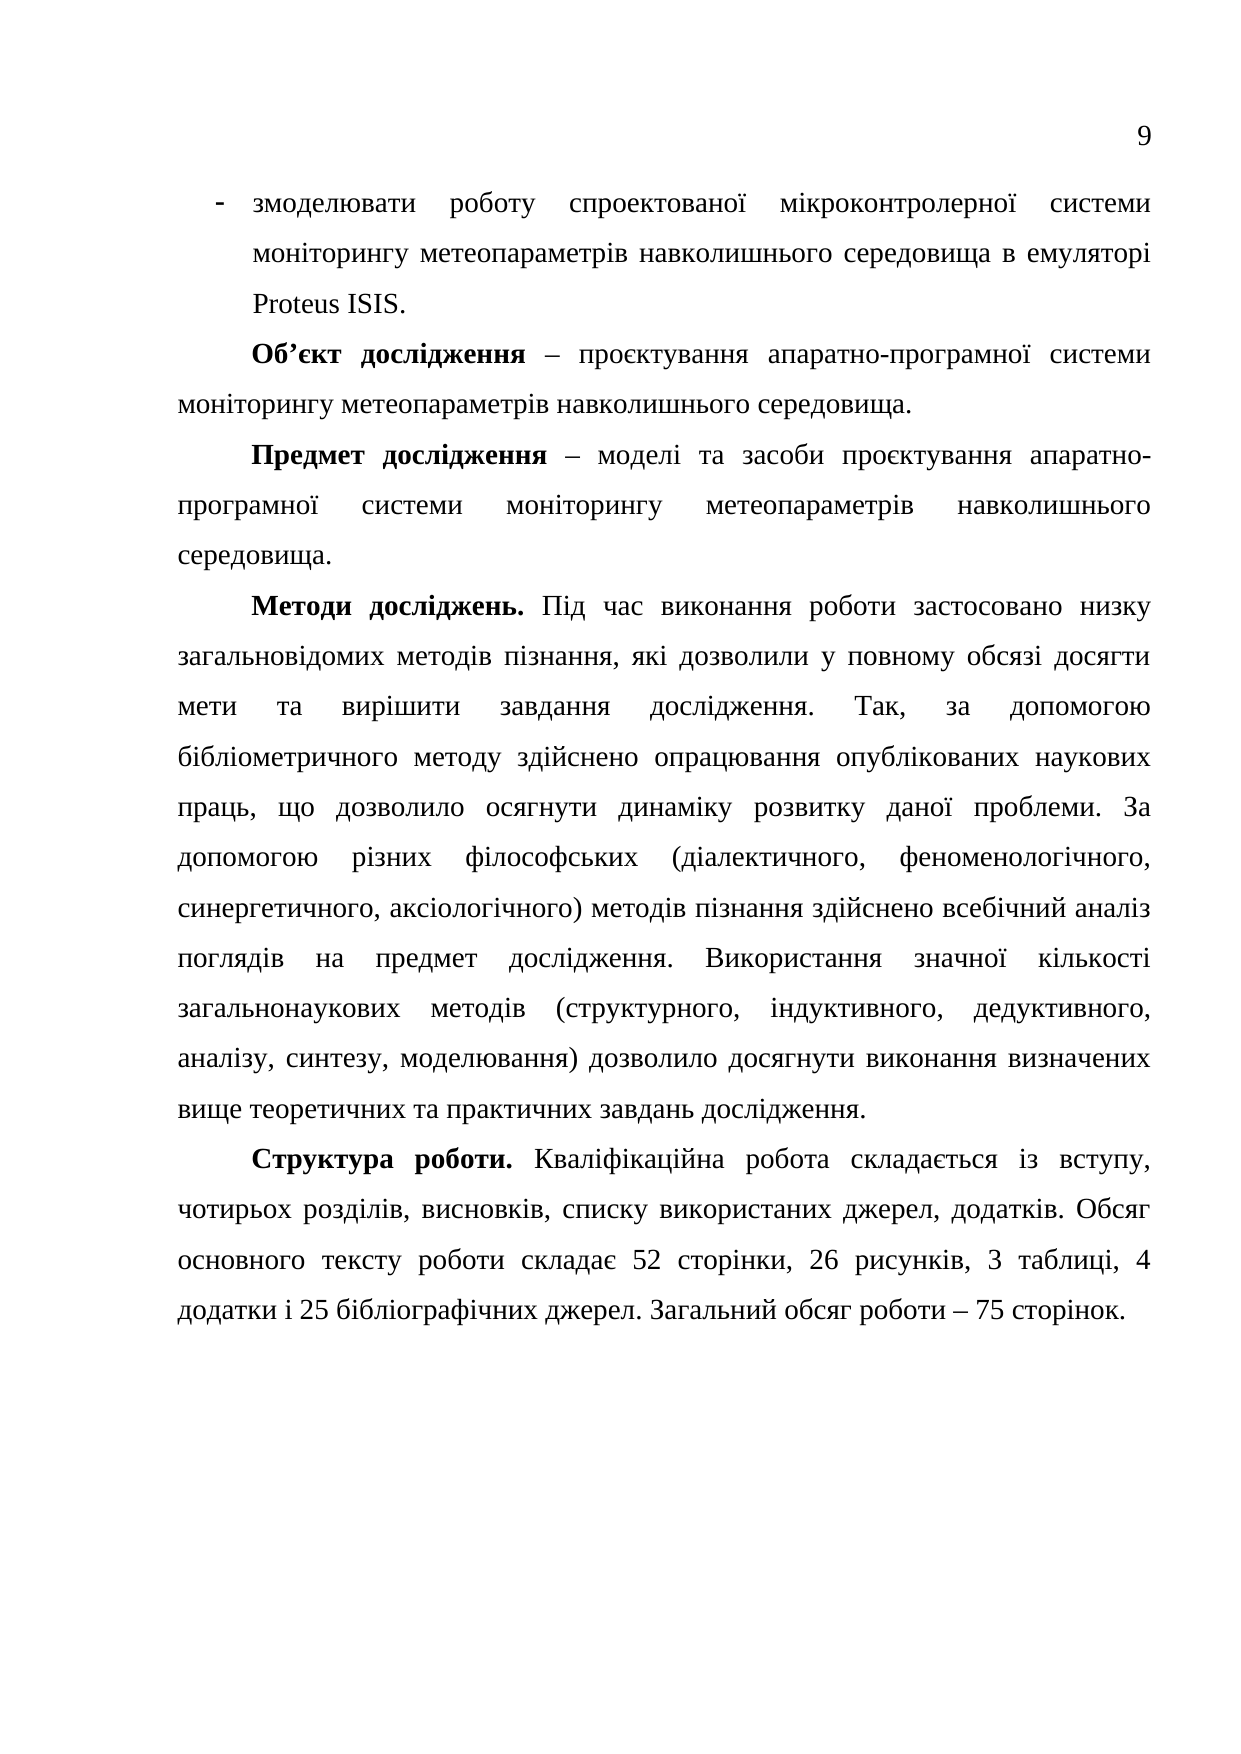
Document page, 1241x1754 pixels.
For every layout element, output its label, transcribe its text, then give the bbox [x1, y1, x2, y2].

text Методи досліджень. Під час виконання роботи застосовано низку загальновідомих методів пізнання, які дозволили у повному обсязі досягти мети та вирішити завдання дослідження. Так, за допомогою бібліометричного методу здійснено опрацювання опублікованих наукових праць, що дозволило осягнути динаміку розвитку даної проблеми. За допомогою різних філософських (діалектичного, феноменологічного, синергетичного, аксіологічного) методів пізнання здійснено всебічний аналіз поглядів на предмет дослідження. Використання значної кількості загальнонаукових методів (структурного, індуктивного, дедуктивного, аналізу, синтезу, моделювання) дозволило досягнути виконання визначених вище теоретичних та практичних завдань дослідження. [177, 588, 1152, 1124]
text Предмет дослідження – моделі та засоби проєктування апаратно-програмної системи моніторингу метеопараметрів навколишнього середовища. [177, 437, 1152, 571]
text Структура роботи. Кваліфікаційна робота складається із вступу, чотирьох розділів, висновків, списку використаних джерел, додатків. Обсяг основного тексту роботи складає 52 сторінки, 26 рисунків, 3 таблиці, 4 додатки і 25 бібліографічних джерел. Загальний обсяг роботи – 75 сторінок. [177, 1141, 1152, 1326]
list змоделювати роботу спроектованої мікроконтролерної системи моніторингу метеопараметрів навколишнього середовища в емуляторі Proteus ISIS. [215, 185, 1152, 319]
text Об’єкт дослідження – проєктування апаратно-програмної системи моніторингу метеопараметрів навколишнього середовища. [177, 336, 1152, 420]
